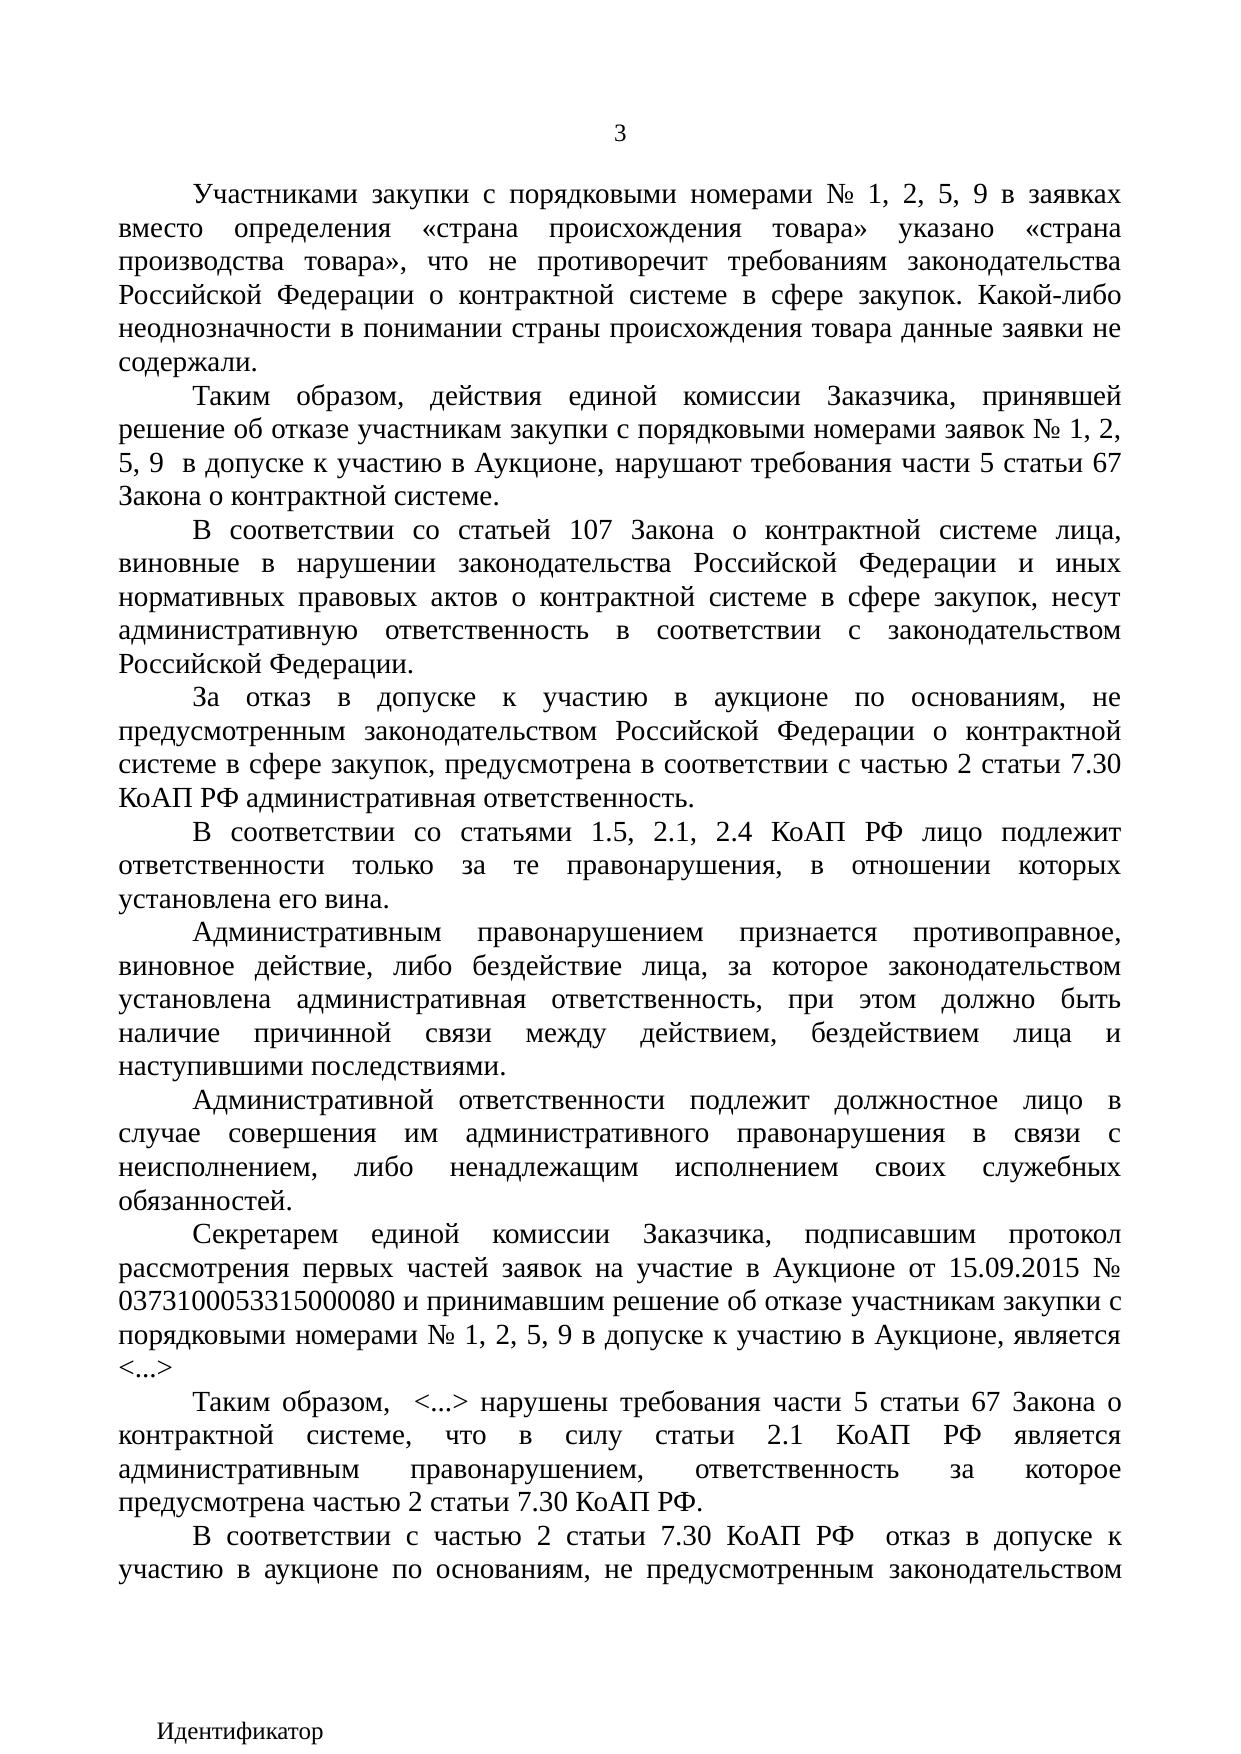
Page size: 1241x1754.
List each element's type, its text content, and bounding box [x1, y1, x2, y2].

text В соответствии с частью 2 статьи 7.30 КоАП РФ отказ в допуске к участию в аукционе по основаниям, не предусмотренным законодательством [118, 1518, 1122, 1585]
text За отказ в допуске к участию в аукционе по основаниям, не предусмотренным законодательством Российской Федерации о контрактной системе в сфере закупок, предусмотрена в соответствии с частью 2 статьи 7.30 КоАП РФ административная ответственность. [118, 679, 1122, 814]
text Секретарем единой комиссии Заказчика, подписавшим протокол рассмотрения первых частей заявок на участие в Аукционе от 15.09.2015 № 0373100053315000080 и принимавшим решение об отказе участникам закупки с порядковыми номерами № 1, 2, 5, 9 в допуске к участию в Аукционе, является <...> [118, 1216, 1122, 1384]
text Административной ответственности подлежит должностное лицо в случае совершения им административного правонарушения в связи с неисполнением, либо ненадлежащим исполнением своих служебных обязанностей. [118, 1082, 1122, 1216]
text В соответствии со статьей 107 Закона о контрактной системе лица, виновные в нарушении законодательства Российской Федерации и иных нормативных правовых актов о контрактной системе в сфере закупок, несут административную ответственность в соответствии с законодательством Российской Федерации. [118, 512, 1122, 679]
text Таким образом, действия единой комиссии Заказчика, принявшей решение об отказе участникам закупки с порядковыми номерами заявок № 1, 2, 5, 9 в допуске к участию в Аукционе, нарушают требования части 5 статьи 67 Закона о контрактной системе. [118, 378, 1122, 512]
text Таким образом, <...> нарушены требования части 5 статьи 67 Закона о контрактной системе, что в силу статьи 2.1 КоАП РФ является административным правонарушением, ответственность за которое предусмотрена частью 2 статьи 7.30 КоАП РФ. [118, 1384, 1122, 1518]
text Участниками закупки с порядковыми номерами № 1, 2, 5, 9 в заявках вместо определения «страна происхождения товара» указано «страна производства товара», что не противоречит требованиям законодательства Российской Федерации о контрактной системе в сфере закупок. Какой-либо неоднозначности в понимании страны происхождения товара данные заявки не содержали. [118, 176, 1122, 378]
text Административным правонарушением признается противоправное, виновное действие, либо бездействие лица, за которое законодательством установлена административная ответственность, при этом должно быть наличие причинной связи между действием, бездействием лица и наступившими последствиями. [118, 914, 1122, 1082]
text В соответствии со статьями 1.5, 2.1, 2.4 КоАП РФ лицо подлежит ответственности только за те правонарушения, в отношении которых установлена его вина. [118, 814, 1122, 914]
